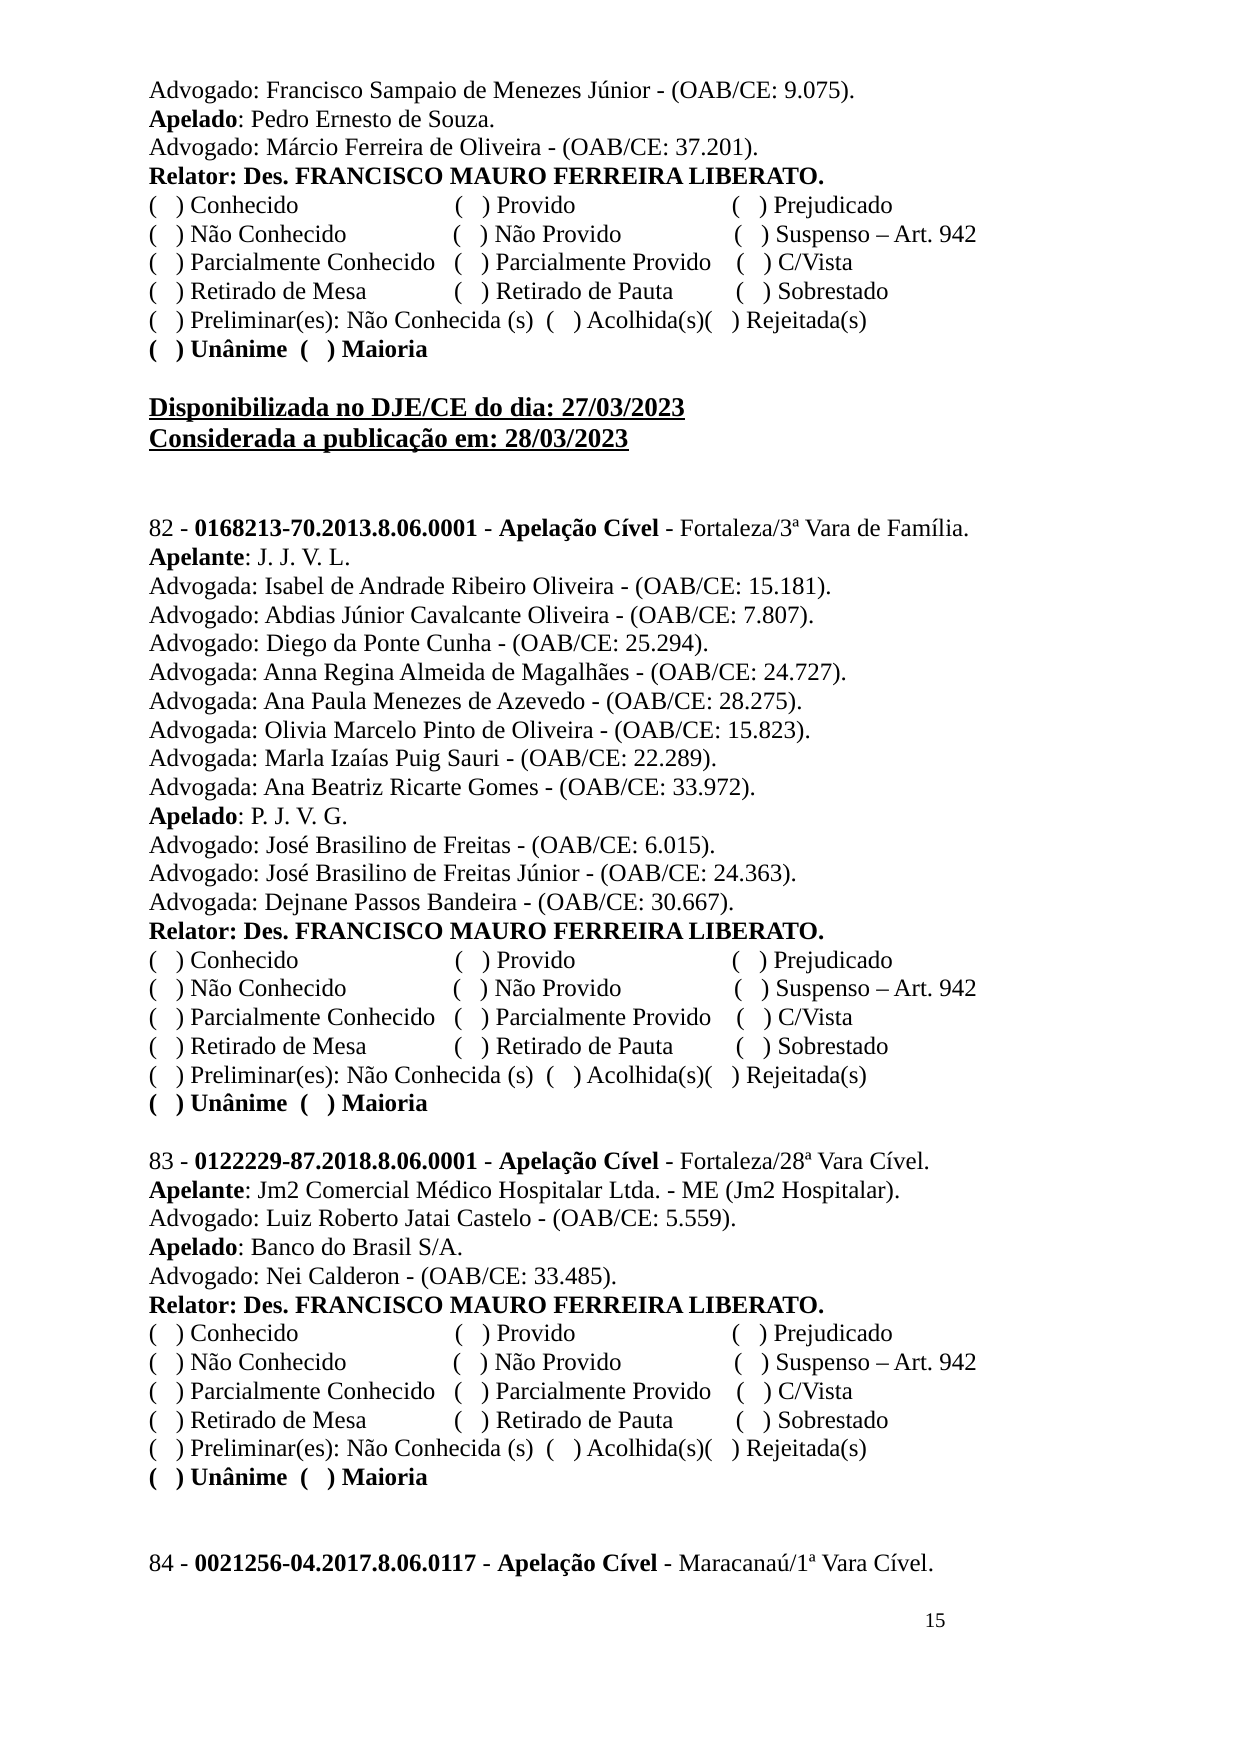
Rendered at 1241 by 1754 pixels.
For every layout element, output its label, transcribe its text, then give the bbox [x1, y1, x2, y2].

text Advogado: Abdias Júnior Cavalcante Oliveira - (OAB/CE: 7.807). [148, 600, 1141, 628]
text ( ) Não Conhecido ( ) Não Provido ( ) Suspenso – Art. 942 [148, 973, 1158, 1002]
text Disponibilizada no DJE/CE do dia: 27/03/2023 [148, 391, 1141, 422]
text Advogada: Marla Izaías Puig Sauri - (OAB/CE: 22.289). [148, 743, 1141, 772]
text 82 - 0168213-70.2013.8.06.0001 - Apelação Cível - Fortaleza/3ª Vara de Família. [148, 513, 1141, 542]
text ( ) Preliminar(es): Não Conhecida (s) ( ) Acolhida(s)( ) Rejeitada(s) [148, 1060, 1158, 1088]
text ( ) Unânime ( ) Maioria [148, 1462, 1158, 1491]
text Advogada: Dejnane Passos Bandeira - (OAB/CE: 30.667). [148, 887, 1141, 916]
text Relator: Des. FRANCISCO MAURO FERREIRA LIBERATO. [148, 916, 1141, 945]
text ( ) Não Conhecido ( ) Não Provido ( ) Suspenso – Art. 942 [148, 219, 1158, 247]
text Advogado: Luiz Roberto Jatai Castelo - (OAB/CE: 5.559). [148, 1203, 1141, 1232]
text ( ) Unânime ( ) Maioria [148, 1088, 1158, 1117]
text Apelante: J. J. V. L. [148, 542, 1141, 571]
text Apelado: P. J. V. G. [148, 801, 1141, 830]
text ( ) Conhecido ( ) Provido ( ) Prejudicado [148, 945, 1141, 973]
text Advogado: Márcio Ferreira de Oliveira - (OAB/CE: 37.201). [148, 132, 1141, 161]
text ( ) Preliminar(es): Não Conhecida (s) ( ) Acolhida(s)( ) Rejeitada(s) [148, 305, 1158, 334]
text ( ) Parcialmente Conhecido ( ) Parcialmente Provido ( ) C/Vista [148, 247, 1158, 276]
text Advogada: Olivia Marcelo Pinto de Oliveira - (OAB/CE: 15.823). [148, 715, 1141, 743]
text ( ) Retirado de Mesa ( ) Retirado de Pauta ( ) Sobrestado [148, 1405, 1158, 1433]
text Advogada: Ana Paula Menezes de Azevedo - (OAB/CE: 28.275). [148, 686, 1141, 715]
text ( ) Parcialmente Conhecido ( ) Parcialmente Provido ( ) C/Vista [148, 1376, 1158, 1405]
text Relator: Des. FRANCISCO MAURO FERREIRA LIBERATO. [148, 1290, 1141, 1318]
text Considerada a publicação em: 28/03/2023 [148, 422, 1141, 453]
text 84 - 0021256-04.2017.8.06.0117 - Apelação Cível - Maracanaú/1ª Vara Cível. [148, 1548, 1141, 1577]
text Advogado: José Brasilino de Freitas Júnior - (OAB/CE: 24.363). [148, 858, 1141, 887]
text ( ) Retirado de Mesa ( ) Retirado de Pauta ( ) Sobrestado [148, 276, 1158, 305]
text Advogado: José Brasilino de Freitas - (OAB/CE: 6.015). [148, 830, 1141, 858]
text Apelado: Banco do Brasil S/A. [148, 1232, 1141, 1261]
text Advogado: Nei Calderon - (OAB/CE: 33.485). [148, 1261, 1141, 1290]
text ( ) Conhecido ( ) Provido ( ) Prejudicado [148, 1318, 1141, 1347]
text ( ) Unânime ( ) Maioria [148, 334, 1158, 362]
text Advogado: Francisco Sampaio de Menezes Júnior - (OAB/CE: 9.075). [148, 75, 1141, 104]
text Advogada: Anna Regina Almeida de Magalhães - (OAB/CE: 24.727). [148, 657, 1141, 686]
text Apelado: Pedro Ernesto de Souza. [148, 104, 1141, 132]
text 83 - 0122229-87.2018.8.06.0001 - Apelação Cível - Fortaleza/28ª Vara Cível. [148, 1146, 1141, 1175]
text Relator: Des. FRANCISCO MAURO FERREIRA LIBERATO. [148, 161, 1141, 190]
text ( ) Retirado de Mesa ( ) Retirado de Pauta ( ) Sobrestado [148, 1031, 1158, 1060]
text Apelante: Jm2 Comercial Médico Hospitalar Ltda. - ME (Jm2 Hospitalar). [148, 1175, 1141, 1203]
text ( ) Não Conhecido ( ) Não Provido ( ) Suspenso – Art. 942 [148, 1347, 1158, 1376]
text Advogada: Isabel de Andrade Ribeiro Oliveira - (OAB/CE: 15.181). [148, 571, 1141, 600]
text ( ) Conhecido ( ) Provido ( ) Prejudicado [148, 190, 1141, 219]
text ( ) Preliminar(es): Não Conhecida (s) ( ) Acolhida(s)( ) Rejeitada(s) [148, 1433, 1158, 1462]
text Advogado: Diego da Ponte Cunha - (OAB/CE: 25.294). [148, 628, 1141, 657]
text Advogada: Ana Beatriz Ricarte Gomes - (OAB/CE: 33.972). [148, 772, 1141, 801]
text ( ) Parcialmente Conhecido ( ) Parcialmente Provido ( ) C/Vista [148, 1002, 1158, 1031]
